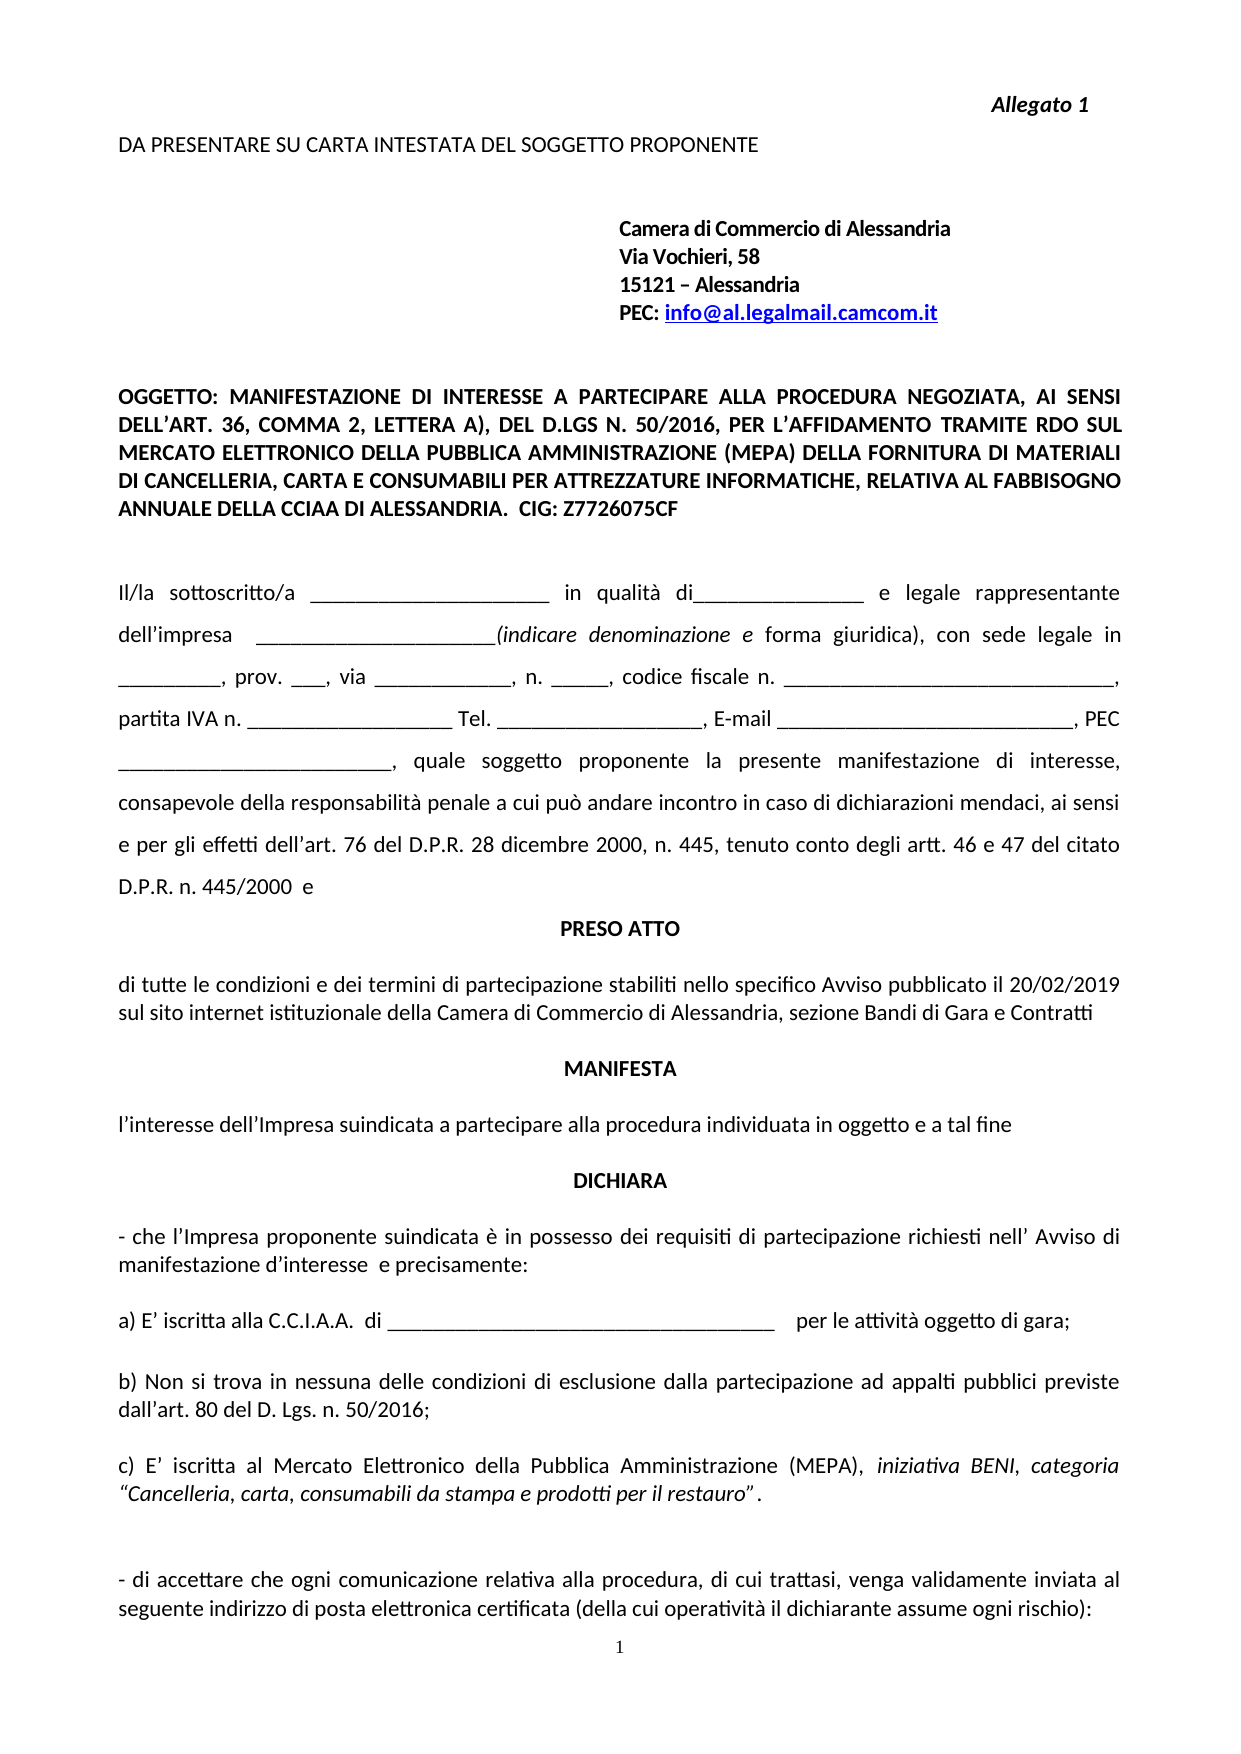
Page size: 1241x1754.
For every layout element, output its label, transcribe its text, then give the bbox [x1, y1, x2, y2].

text a) E’ iscritta alla C.C.I.A.A. di __________________________________ per le attività oggetto di gara; [118, 1306, 1122, 1334]
text Il/la sottoscritto/a _____________________ in qualità di_______________ e legale rappresentante dell’impresa _____________________(indicare denominazione e forma giuridica), con sede legale in _________, prov. ___, via ____________, n. _____, codice fiscale n. _____________________________, partita IVA n. __________________ Tel. __________________, E-mail __________________________, PEC ________________________, quale soggetto proponente la presente manifestazione di interesse, consapevole della responsabilità penale a cui può andare incontro in caso di dichiarazioni mendaci, ai sensi e per gli effetti dell’art. 76 del D.P.R. 28 dicembre 2000, n. 445, tenuto conto degli artt. 46 e 47 del citato D.P.R. n. 445/2000 e [118, 578, 1122, 900]
text di tutte le condizioni e dei termini di partecipazione stabiliti nello specifico Avviso pubblicato il 20/02/2019 sul sito internet istituzionale della Camera di Commercio di Alessandria, sezione Bandi di Gara e Contratti [118, 970, 1122, 1026]
text Via Vochieri, 58 [619, 242, 1125, 270]
text Camera di Commercio di Alessandria [619, 214, 1125, 242]
text MANIFESTA [118, 1054, 1122, 1082]
list - che l’Impresa proponente suindicata è in possesso dei requisiti di partecipazione richiesti nell’ Avviso di manifestazione d’interesse e precisamente: [118, 1222, 1122, 1278]
text OGGETTO: MANIFESTAZIONE DI INTERESSE A PARTECIPARE ALLA PROCEDURA NEGOZIATA, AI SENSI DELL’ART. 36, COMMA 2, LETTERA A), DEL D.LGS N. 50/2016, PER L’AFFIDAMENTO TRAMITE RDO SUL MERCATO ELETTRONICO DELLA PUBBLICA AMMINISTRAZIONE (MEPA) DELLA FORNITURA DI MATERIALI DI CANCELLERIA, CARTA E CONSUMABILI PER ATTREZZATURE INFORMATICHE, RELATIVA AL FABBISOGNO ANNUALE DELLA CCIAA DI ALESSANDRIA. CIG: Z7726075CF [118, 382, 1122, 522]
text c) E’ iscritta al Mercato Elettronico della Pubblica Amministrazione (MEPA), iniziativa BENI, categoria “Cancelleria, carta, consumabili da stampa e prodotti per il restauro”. [118, 1451, 1122, 1507]
text PEC: info@al.legalmail.camcom.it [619, 298, 1125, 326]
text PRESO ATTO [118, 914, 1122, 942]
text b) Non si trova in nessuna delle condizioni di esclusione dalla partecipazione ad appalti pubblici previste dall’art. 80 del D. Lgs. n. 50/2016; [118, 1367, 1122, 1423]
text 15121 – Alessandria [619, 270, 1125, 298]
text Allegato 1 [118, 90, 1122, 118]
text DICHIARA [118, 1166, 1122, 1194]
text l’interesse dell’Impresa suindicata a partecipare alla procedura individuata in oggetto e a tal fine [118, 1110, 1122, 1138]
text DA PRESENTARE SU CARTA INTESTATA DEL SOGGETTO PROPONENTE [118, 130, 1122, 158]
list - di accettare che ogni comunicazione relativa alla procedura, di cui trattasi, venga validamente inviata al seguente indirizzo di posta elettronica certificata (della cui operatività il dichiarante assume ogni rischio): [118, 1566, 1122, 1622]
